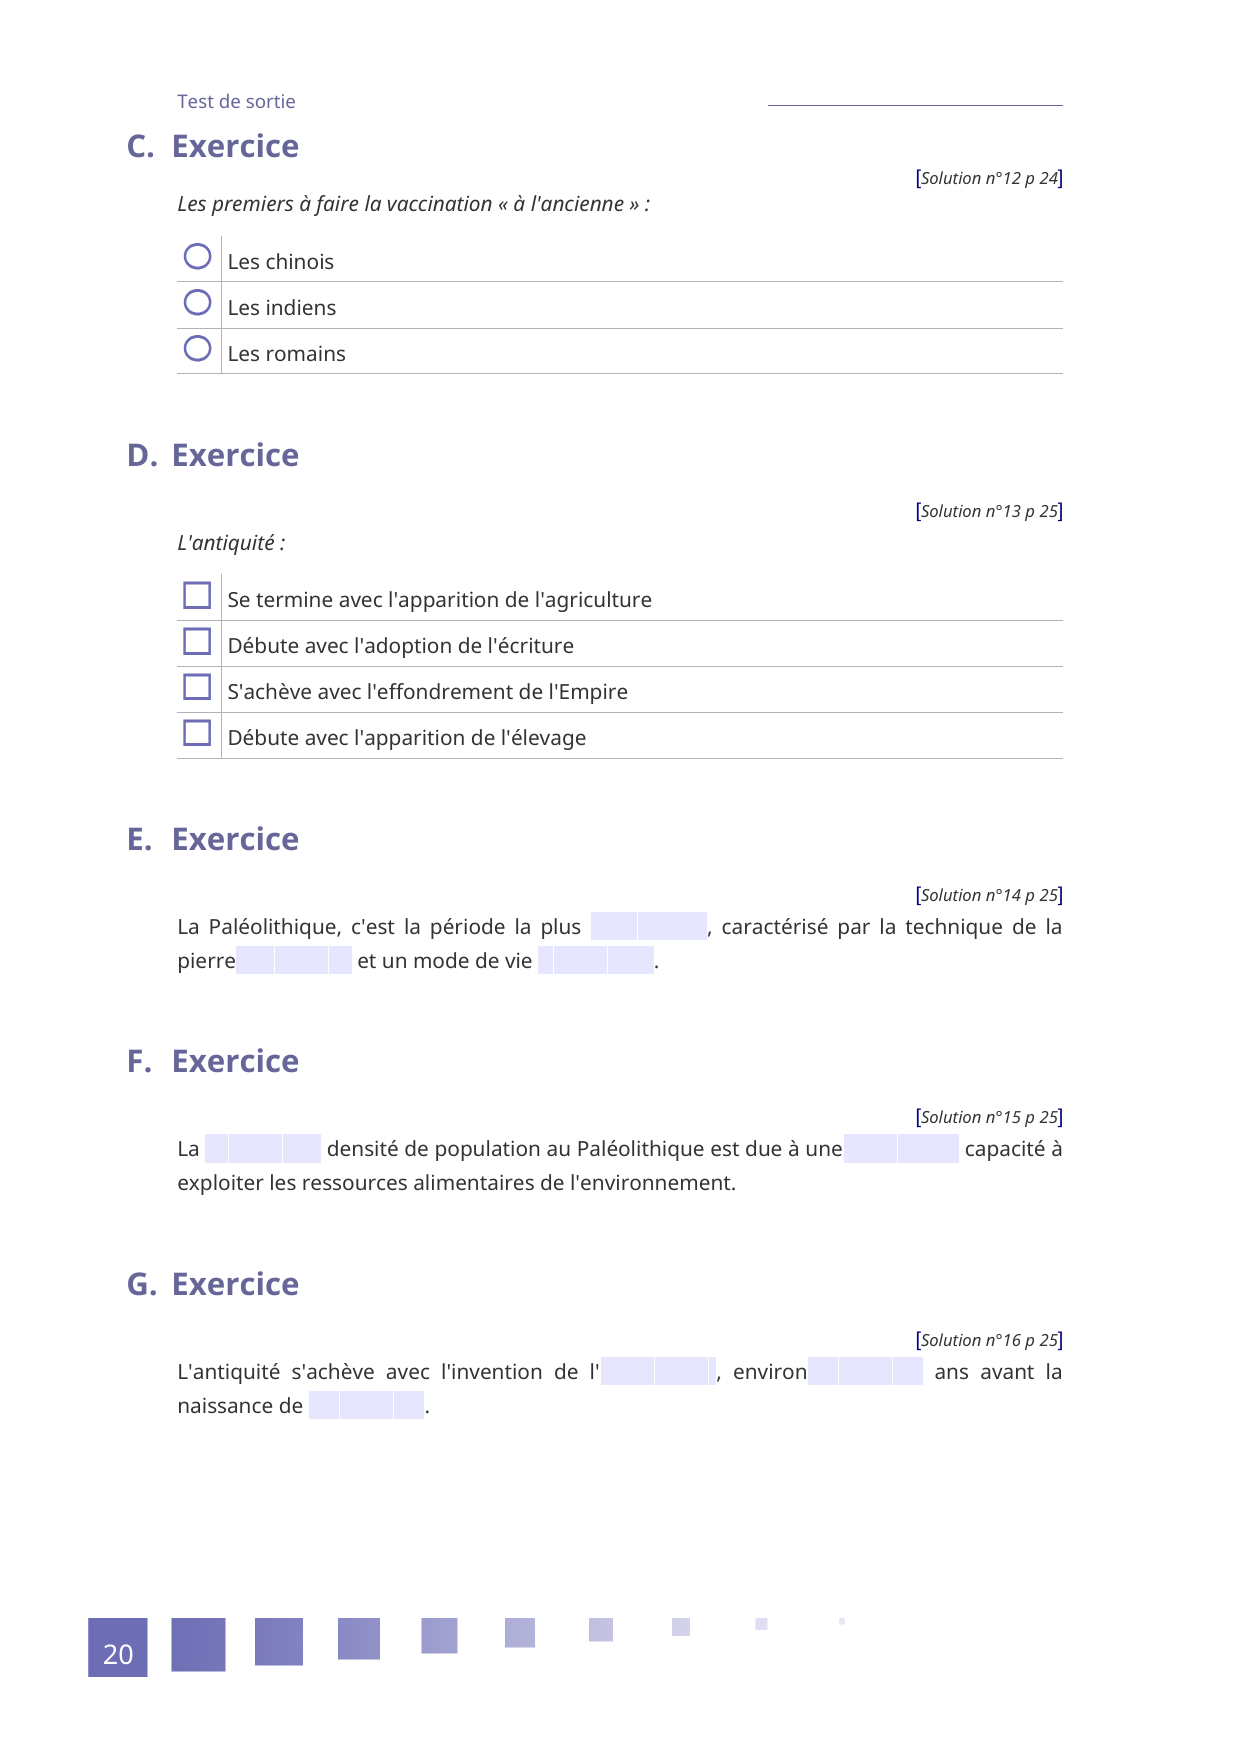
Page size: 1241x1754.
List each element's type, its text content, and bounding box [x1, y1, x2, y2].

picture [182, 625, 213, 656]
title Exercice [118, 433, 1063, 475]
picture [182, 287, 213, 317]
table_cell Débute avec l'adoption de l'écriture [222, 621, 1063, 666]
table_cell Les romains [222, 329, 1063, 373]
table_cell [177, 667, 221, 712]
title Exercice [118, 1262, 1063, 1304]
title Exercice [118, 124, 1063, 167]
text [Solution n°15 p 23] [177, 1105, 1063, 1128]
text [Solution n°13 p 23] [177, 499, 1063, 522]
text Les premiers à faire la vaccination « à l'ancienne » : [177, 189, 1063, 218]
text [Solution n°16 p 23] [177, 1328, 1063, 1351]
table_cell [177, 713, 221, 758]
picture [88, 1618, 889, 1678]
picture [182, 579, 213, 610]
table_header Se termine avec l'apparition de l'agriculture [222, 574, 1063, 620]
text La Paléolithique, c'est la période la plus , caractérisé par la technique de la pierre et un mode de vie . [177, 912, 1063, 974]
table_cell [177, 621, 221, 666]
title Exercice [118, 1039, 1063, 1082]
table_cell [177, 282, 221, 328]
picture [182, 333, 213, 363]
table_cell Les indiens [222, 282, 1063, 328]
table_header [177, 236, 221, 281]
picture [182, 671, 213, 701]
table_header [177, 574, 221, 620]
text L'antiquité s'achève avec l'invention de l' , environ ans avant la naissance de . [177, 1357, 1063, 1419]
picture [182, 717, 213, 747]
table_cell [177, 329, 221, 373]
text L'antiquité : [177, 528, 1063, 556]
table_cell S'achève avec l'effondrement de l'Empire [222, 667, 1063, 712]
picture [182, 241, 213, 271]
table_cell Débute avec l'apparition de l'élevage [222, 713, 1063, 758]
title Exercice [118, 817, 1063, 859]
text [Solution n°12 p 22] [177, 167, 1063, 189]
text La densité de population au Paléolithique est due à une capacité à exploiter les ressources alimentaires de l'environnement. [177, 1134, 1063, 1197]
table_header Les chinois [222, 236, 1063, 281]
text [Solution n°14 p 23] [177, 883, 1063, 906]
